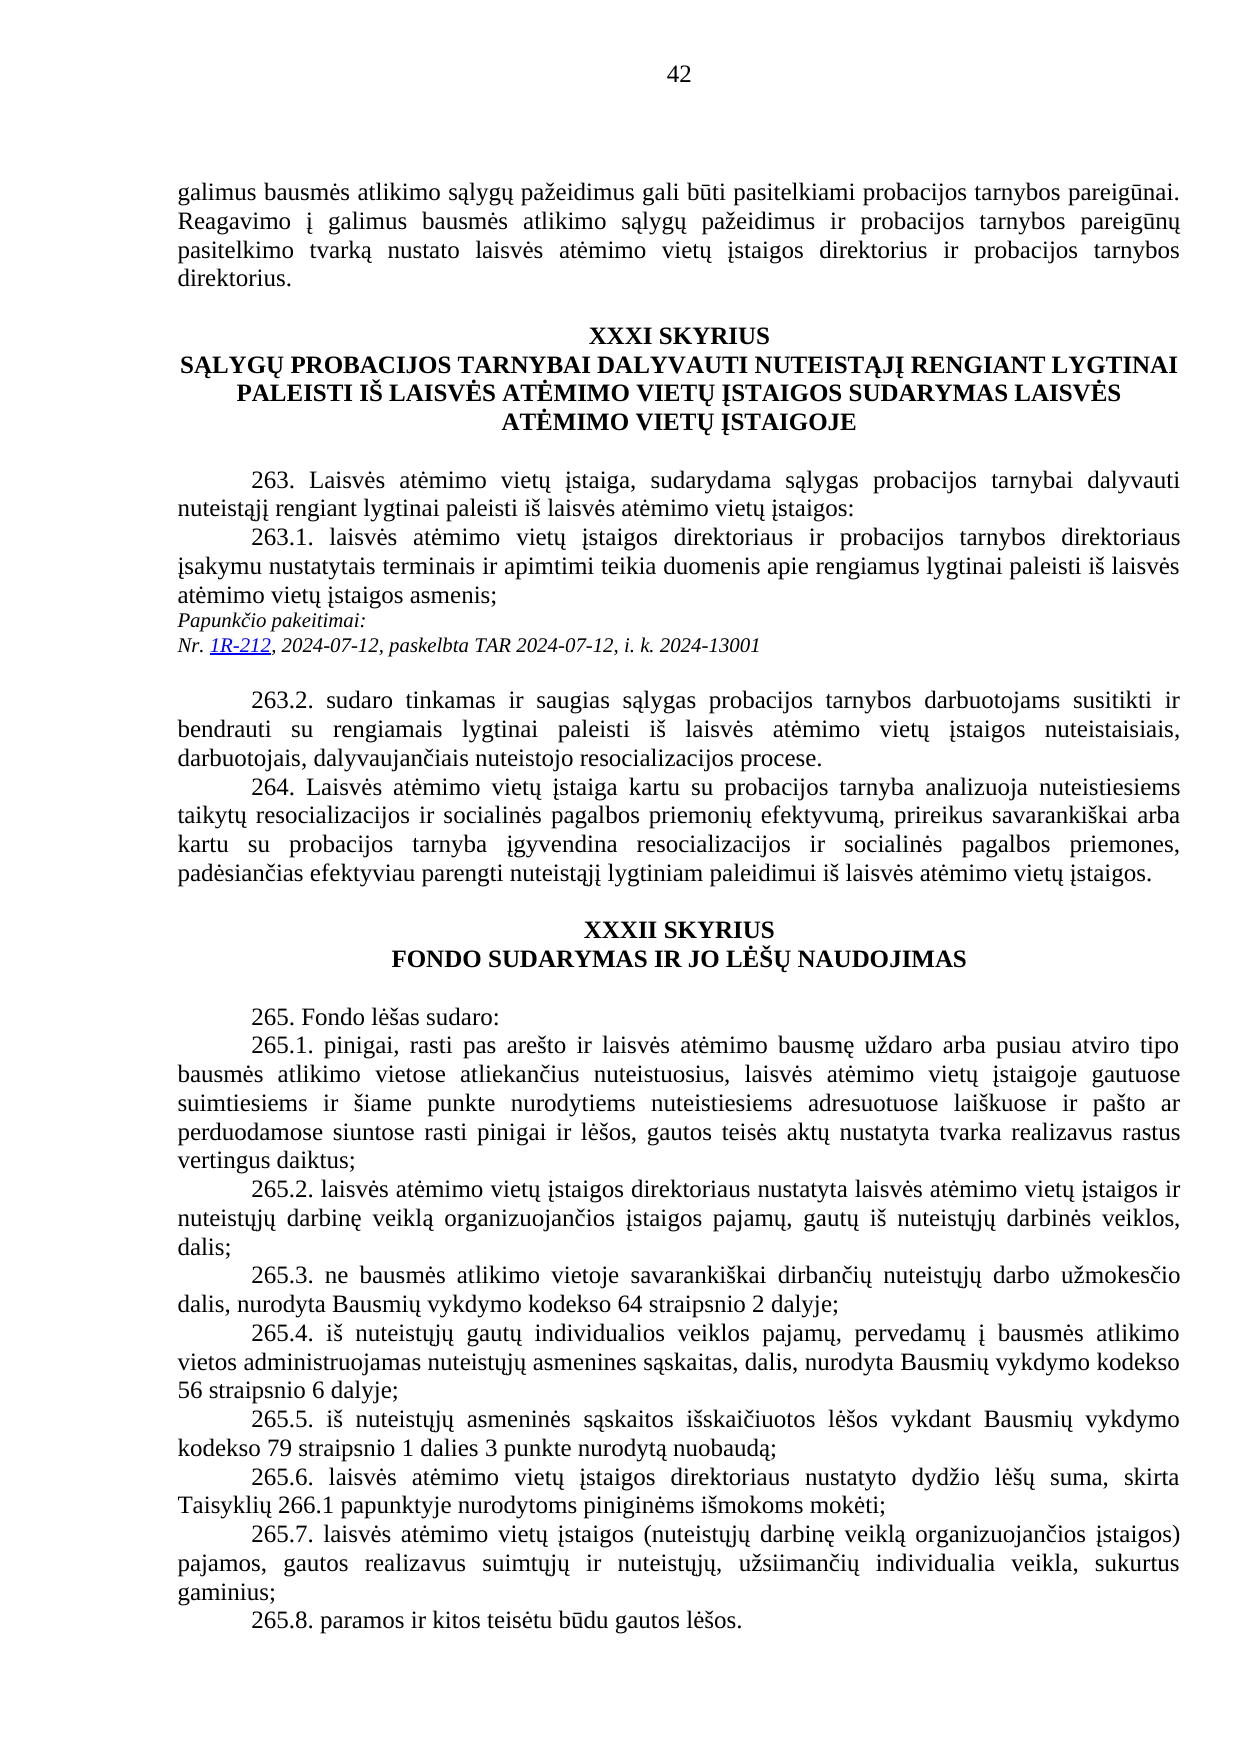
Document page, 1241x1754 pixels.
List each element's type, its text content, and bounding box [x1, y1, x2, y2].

text SĄLYGŲ PROBACIJOS TARNYBAI DALYVAUTI NUTEISTĄJĮ RENGIANT LYGTINAI PALEISTI IŠ LAISVĖS ATĖMIMO VIETŲ ĮSTAIGOS SUDARYMAS LAISVĖS ATĖMIMO VIETŲ ĮSTAIGOJE [177, 350, 1181, 436]
text Papunkčio pakeitimai: [177, 608, 1181, 632]
text XXXI SKYRIUS [177, 321, 1181, 350]
text XXXII SKYRIUS [177, 915, 1181, 944]
text 263.2. sudaro tinkamas ir saugias sąlygas probacijos tarnybos darbuotojams susitikti ir bendrauti su rengiamais lygtinai paleisti iš laisvės atėmimo vietų įstaigos nuteistaisiais, darbuotojais, dalyvaujančiais nuteistojo resocializacijos procese. [177, 685, 1181, 772]
text 265.5. iš nuteistųjų asmeninės sąskaitos išskaičiuotos lėšos vykdant Bausmių vykdymo kodekso 79 straipsnio 1 dalies 3 punkte nurodytą nuobaudą; [177, 1404, 1181, 1462]
text 265.7. laisvės atėmimo vietų įstaigos (nuteistųjų darbinę veiklą organizuojančios įstaigos) pajamos, gautos realizavus suimtųjų ir nuteistųjų, užsiimančių individualia veikla, sukurtus gaminius; [177, 1519, 1181, 1605]
text 265.4. iš nuteistųjų gautų individualios veiklos pajamų, pervedamų į bausmės atlikimo vietos administruojamas nuteistųjų asmenines sąskaitas, dalis, nurodyta Bausmių vykdymo kodekso 56 straipsnio 6 dalyje; [177, 1318, 1181, 1404]
text 265.8. paramos ir kitos teisėtu būdu gautos lėšos. [177, 1605, 1181, 1634]
text galimus bausmės atlikimo sąlygų pažeidimus gali būti pasitelkiami probacijos tarnybos pareigūnai. Reagavimo į galimus bausmės atlikimo sąlygų pažeidimus ir probacijos tarnybos pareigūnų pasitelkimo tvarką nustato laisvės atėmimo vietų įstaigos direktorius ir probacijos tarnybos direktorius. [177, 177, 1181, 292]
text 263. Laisvės atėmimo vietų įstaiga, sudarydama sąlygas probacijos tarnybai dalyvauti nuteistąjį rengiant lygtinai paleisti iš laisvės atėmimo vietų įstaigos: [177, 465, 1181, 522]
text 265.3. ne bausmės atlikimo vietoje savarankiškai dirbančių nuteistųjų darbo užmokesčio dalis, nurodyta Bausmių vykdymo kodekso 64 straipsnio 2 dalyje; [177, 1260, 1181, 1318]
text FONDO SUDARYMAS IR JO LĖŠŲ NAUDOJIMAS [177, 944, 1181, 973]
text 265.2. laisvės atėmimo vietų įstaigos direktoriaus nustatyta laisvės atėmimo vietų įstaigos ir nuteistųjų darbinę veiklą organizuojančios įstaigos pajamų, gautų iš nuteistųjų darbinės veiklos, dalis; [177, 1174, 1181, 1260]
text 264. Laisvės atėmimo vietų įstaiga kartu su probacijos tarnyba analizuoja nuteistiesiems taikytų resocializacijos ir socialinės pagalbos priemonių efektyvumą, prireikus savarankiškai arba kartu su probacijos tarnyba įgyvendina resocializacijos ir socialinės pagalbos priemones, padėsiančias efektyviau parengti nuteistąjį lygtiniam paleidimui iš laisvės atėmimo vietų įstaigos. [177, 772, 1181, 887]
text 265.6. laisvės atėmimo vietų įstaigos direktoriaus nustatyto dydžio lėšų suma, skirta Taisyklių 266.1 papunktyje nurodytoms piniginėms išmokoms mokėti; [177, 1462, 1181, 1519]
text 265. Fondo lėšas sudaro: [177, 1002, 1181, 1030]
text 265.1. pinigai, rasti pas arešto ir laisvės atėmimo bausmę uždaro arba pusiau atviro tipo bausmės atlikimo vietose atliekančius nuteistuosius, laisvės atėmimo vietų įstaigoje gautuose suimtiesiems ir šiame punkte nurodytiems nuteistiesiems adresuotuose laiškuose ir pašto ar perduodamose siuntose rasti pinigai ir lėšos, gautos teisės aktų nustatyta tvarka realizavus rastus vertingus daiktus; [177, 1030, 1181, 1174]
text Nr. 1R-212, 2024-07-12, paskelbta TAR 2024-07-12, i. k. 2024-13001 [177, 632, 1181, 657]
text 263.1. laisvės atėmimo vietų įstaigos direktoriaus ir probacijos tarnybos direktoriaus įsakymu nustatytais terminais ir apimtimi teikia duomenis apie rengiamus lygtinai paleisti iš laisvės atėmimo vietų įstaigos asmenis; [177, 522, 1181, 608]
